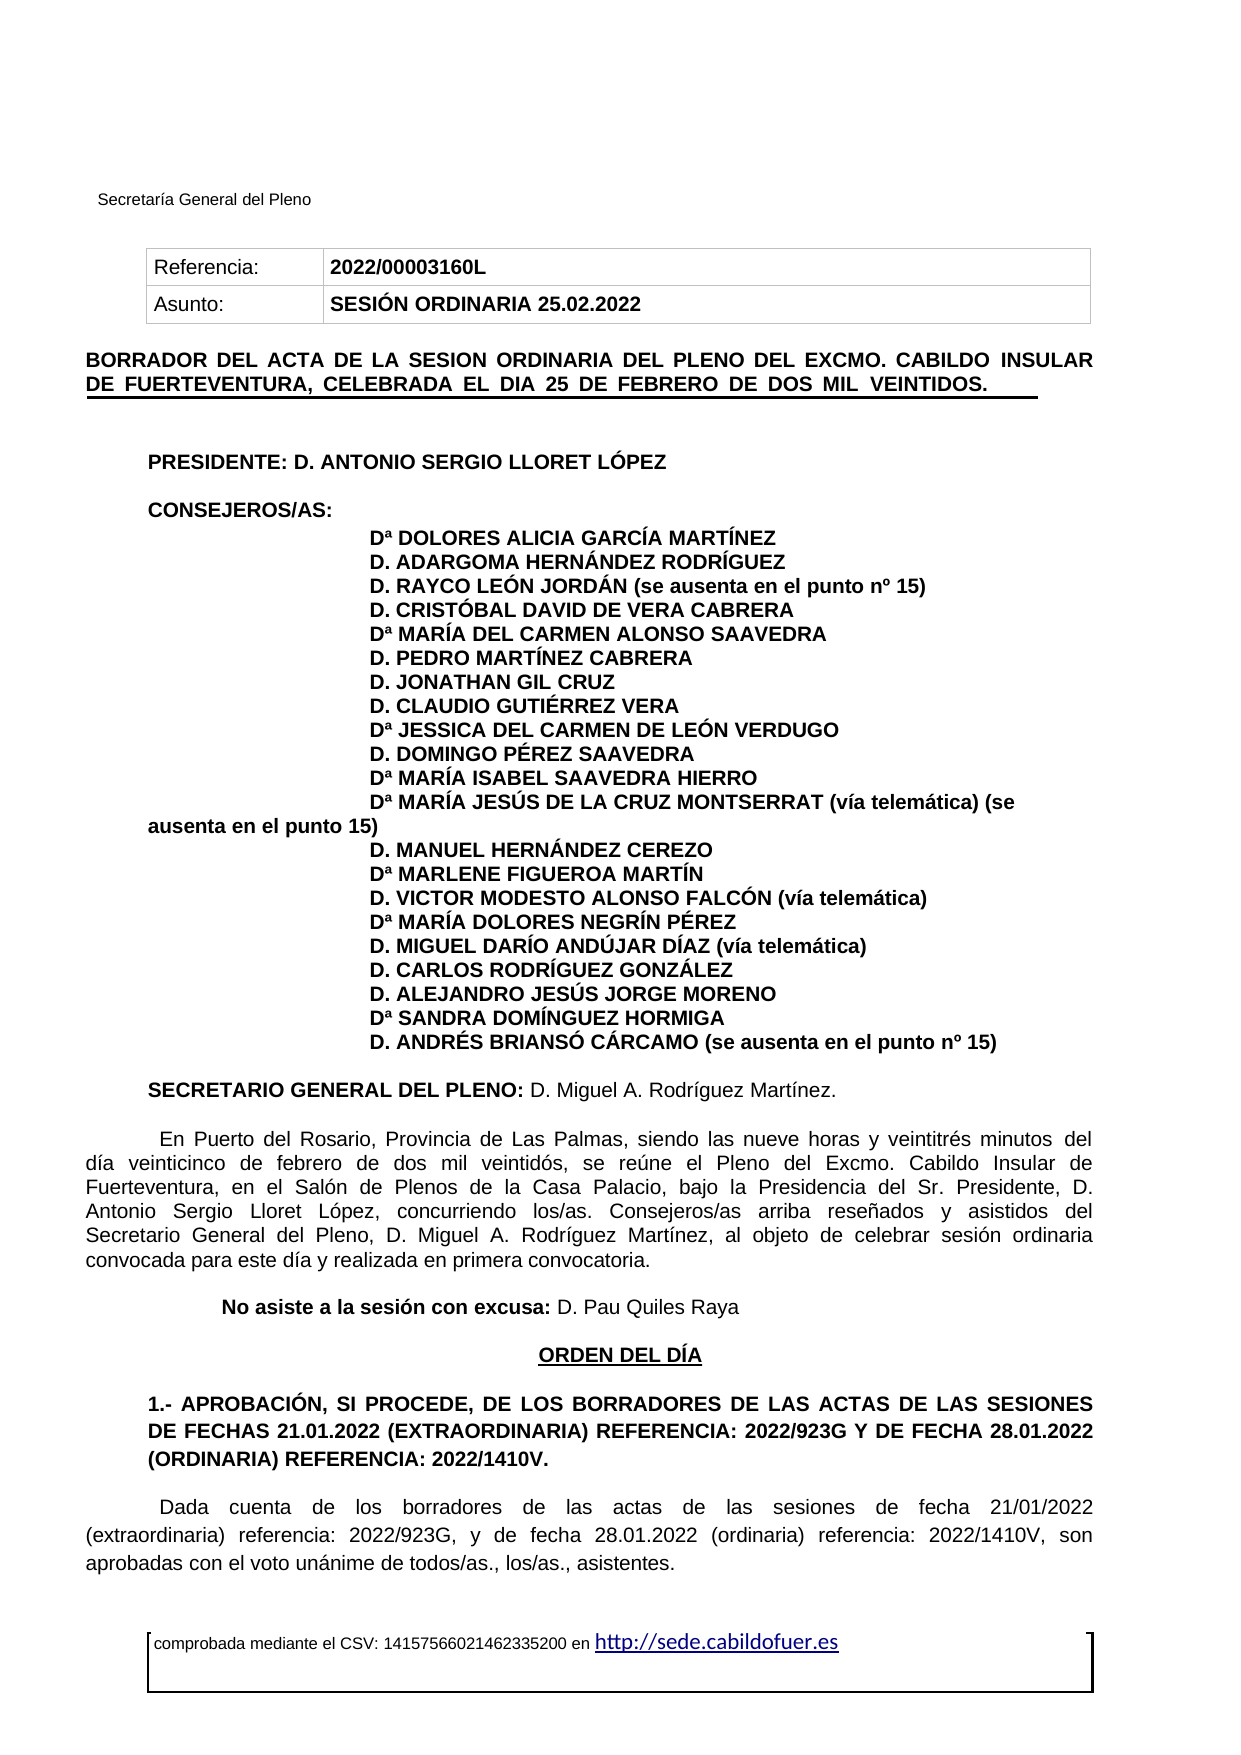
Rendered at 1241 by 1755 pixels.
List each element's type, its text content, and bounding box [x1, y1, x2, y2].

text CONSEJEROS/AS: [148, 498, 334, 522]
text D. ADARGOMA HERNÁNDEZ RODRÍGUEZ [369, 550, 1109, 574]
text 1.- APROBACIÓN, SI PROCEDE, DE LOS BORRADORES DE LAS ACTAS DE LAS SESIONES DE FECHAS 21.01.2022 (EXTRAORDINARIA) REFERENCIA: 2022/923G Y DE FECHA 28.01.2022 (ORDINARIA) REFERENCIA: 2022/1410V. [148, 1391, 1093, 1471]
text Dª JESSICA DEL CARMEN DE LEÓN VERDUGO [369, 718, 1109, 742]
text Dª MARÍA DEL CARMEN ALONSO SAAVEDRA [369, 622, 1109, 646]
text D. MIGUEL DARÍO ANDÚJAR DÍAZ (vía telemática) [369, 934, 1109, 958]
text D. CLAUDIO GUTIÉRREZ VERA [369, 694, 1109, 718]
text Dª MARÍA JESÚS DE LA CRUZ MONTSERRAT (vía telemática) (se [369, 790, 1109, 814]
text D. ANDRÉS BRIANSÓ CÁRCAMO (se ausenta en el punto nº 15) SECRETARIO GENERAL DEL PLENO: D. Miguel A. Rodríguez Martínez. [148, 1030, 1109, 1102]
text D. ALEJANDRO JESÚS JORGE MORENO Dª SANDRA DOMÍNGUEZ HORMIGA [369, 982, 796, 1030]
text D. CRISTÓBAL DAVID DE VERA CABRERA [369, 598, 1109, 622]
subtitle ORDEN DEL DÍA [131, 1343, 1109, 1367]
text No asiste a la sesión con excusa: D. Pau Quiles Raya [221, 1295, 1109, 1319]
table_header Referencia: [147, 249, 323, 285]
text D. PEDRO MARTÍNEZ CABRERA [369, 646, 1109, 670]
text D. MANUEL HERNÁNDEZ CEREZO Dª MARLENE FIGUEROA MARTÍN [369, 838, 715, 886]
table_cell Asunto: [147, 286, 323, 322]
list DOMINGO PÉREZ SAAVEDRA [369, 742, 1109, 766]
text PRESIDENTE: D. ANTONIO SERGIO LLORET LÓPEZ [148, 450, 1109, 474]
text Dª DOLORES ALICIA GARCÍA MARTÍNEZ [369, 526, 1109, 550]
text D. RAYCO LEÓN JORDÁN (se ausenta en el punto nº 15) [369, 574, 1109, 598]
text En Puerto del Rosario, Provincia de Las Palmas, siendo las nueve horas y veintitrés minutos del día veinticinco de febrero de dos mil veintidós, se reúne el Pleno del Excmo. Cabildo Insular de Fuerteventura, en el Salón de Plenos de la Casa Palacio, bajo la Presidencia del Sr. Presidente, D. Antonio Sergio Lloret López, concurriendo los/as. Consejeros/as arriba reseñados y asistidos del Secretario General del Pleno, D. Miguel A. Rodríguez Martínez, al objeto de celebrar sesión ordinaria convocada para este día y realizada en primera convocatoria. [85, 1127, 1093, 1271]
table_header 2022/00003160L [324, 249, 1090, 285]
text ausenta en el punto 15) [148, 814, 1109, 838]
text D. VICTOR MODESTO ALONSO FALCÓN (vía telemática) Dª MARÍA DOLORES NEGRÍN PÉREZ [369, 886, 944, 934]
text Dada cuenta de los borradores de las actas de las sesiones de fecha 21/01/2022 (extraordinaria) referencia: 2022/923G, y de fecha 28.01.2022 (ordinaria) referencia: 2022/1410V, son aprobadas con el voto unánime de todos/as., los/as., asistentes. [85, 1495, 1093, 1574]
table_cell SESIÓN ORDINARIA 25.02.2022 [324, 286, 1090, 322]
subtitle BORRADOR DEL ACTA DE LA SESION ORDINARIA DEL PLENO DEL EXCMO. CABILDO INSULAR DE FUERTEVENTURA, CELEBRADA EL DIA 25 DE FEBRERO DE DOS MIL VEINTIDOS. [85, 347, 1093, 396]
text D. JONATHAN GIL CRUZ [369, 670, 1109, 694]
text D. CARLOS RODRÍGUEZ GONZÁLEZ [369, 958, 1109, 982]
text Dª MARÍA ISABEL SAAVEDRA HIERRO [369, 766, 1109, 790]
